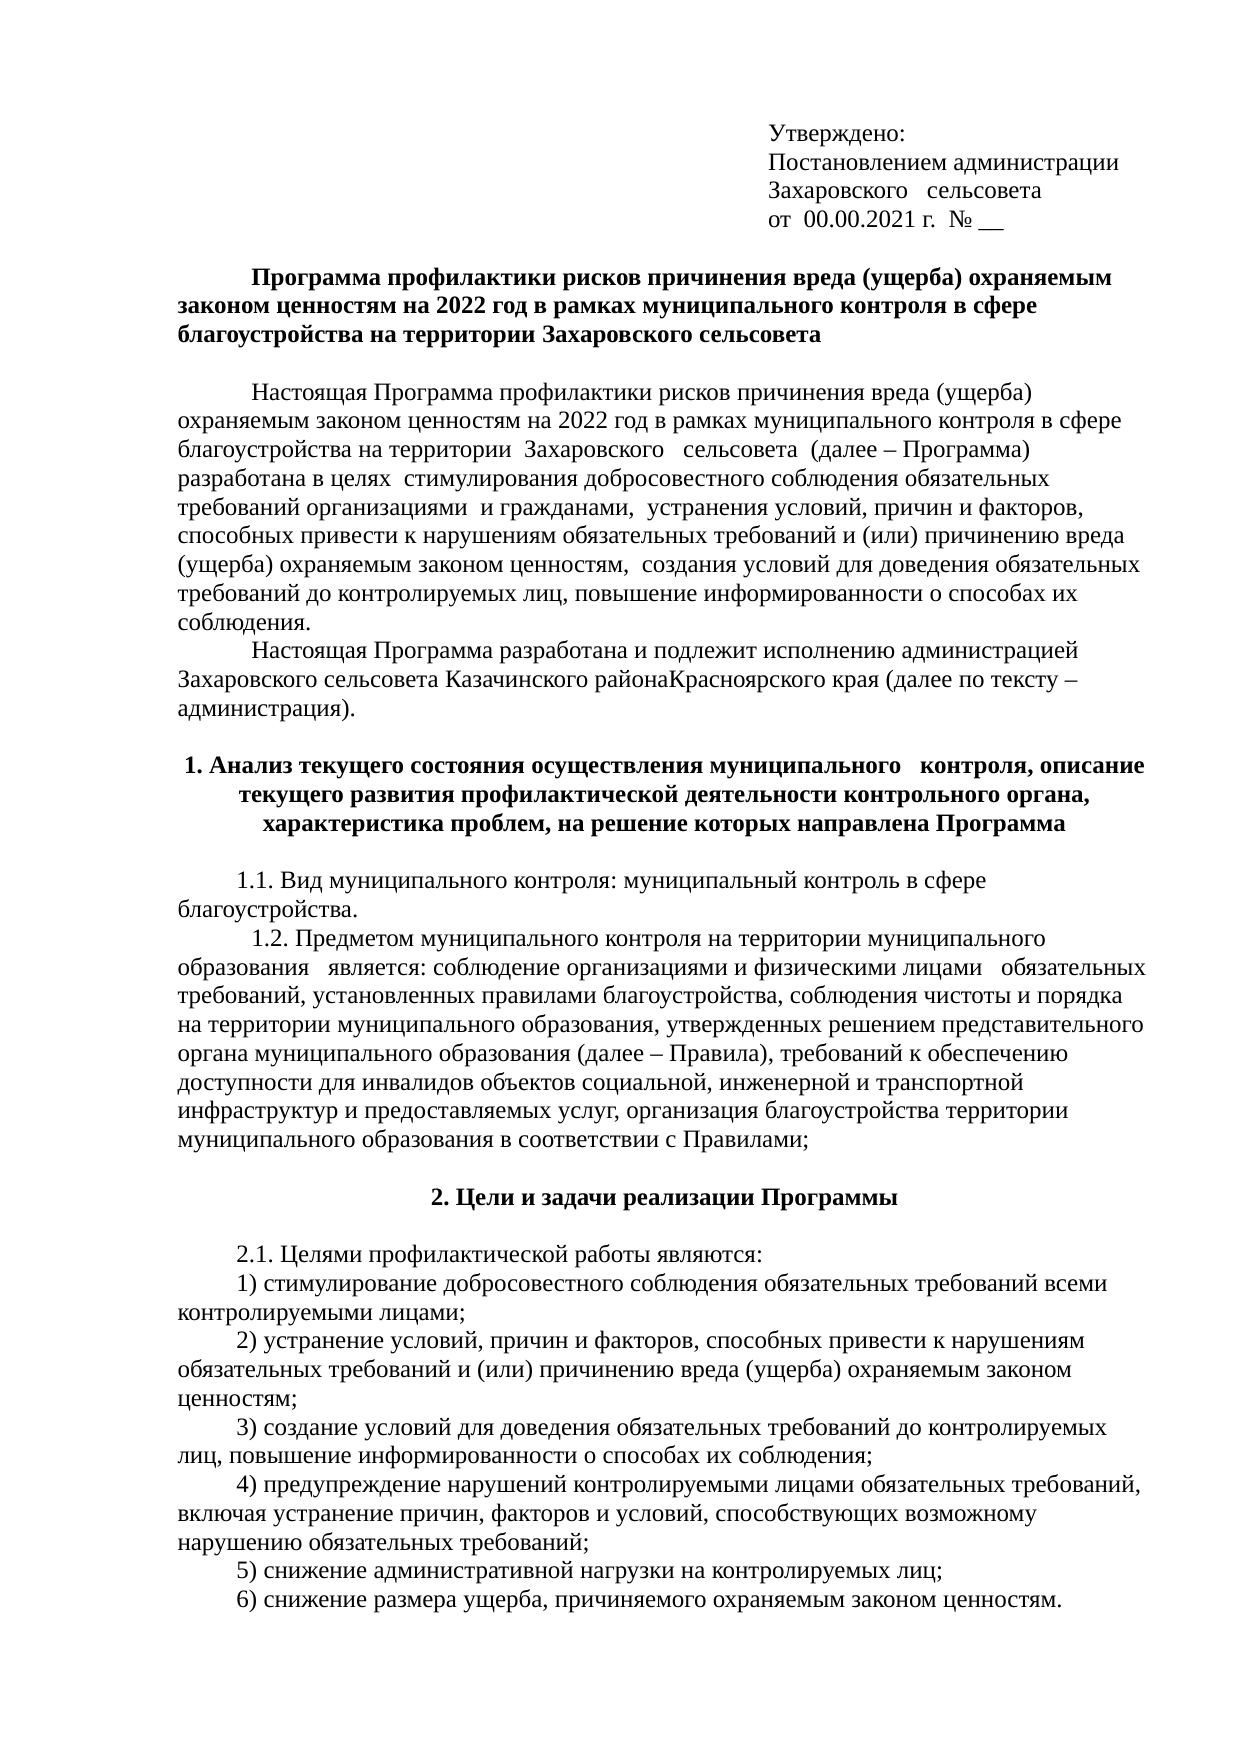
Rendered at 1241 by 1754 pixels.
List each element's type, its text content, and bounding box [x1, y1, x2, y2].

text 2. Цели и задачи реализации Программы [177, 1182, 1152, 1211]
text 2.1. Целями профилактической работы являются: [177, 1239, 1152, 1268]
text 3) создание условий для доведения обязательных требований до контролируемых лиц, повышение информированности о способах их соблюдения; [177, 1412, 1152, 1469]
text Настоящая Программа профилактики рисков причинения вреда (ущерба) охраняемым законом ценностям на 2022 год в рамках муниципального контроля в сфере благоустройства на территории Захаровского сельсовета (далее – Программа) разработана в целях стимулирования добросовестного соблюдения обязательных требований организациями и гражданами, устранения условий, причин и факторов, способных привести к нарушениям обязательных требований и (или) причинению вреда (ущерба) охраняемым законом ценностям, создания условий для доведения обязательных требований до контролируемых лиц, повышение информированности о способах их соблюдения. [177, 377, 1152, 636]
text 4) предупреждение нарушений контролируемыми лицами обязательных требований, включая устранение причин, факторов и условий, способствующих возможному нарушению обязательных требований; [177, 1469, 1152, 1556]
text 2) устранение условий, причин и факторов, способных привести к нарушениям обязательных требований и (или) причинению вреда (ущерба) охраняемым законом ценностям; [177, 1326, 1152, 1412]
text 1) стимулирование добросовестного соблюдения обязательных требований всеми контролируемыми лицами; [177, 1268, 1152, 1326]
text 1.2. Предметом муниципального контроля на территории муниципального образования является: соблюдение организациями и физическими лицами обязательных требований, установленных правилами благоустройства, соблюдения чистоты и порядка на территории муниципального образования, утвержденных решением представительного органа муниципального образования (далее – Правила), требований к обеспечению доступности для инвалидов объектов социальной, инженерной и транспортной инфраструктур и предоставляемых услуг, организация благоустройства территории муниципального образования в соответствии с Правилами; [177, 923, 1152, 1153]
text 1. Анализ текущего состояния осуществления муниципального контроля, описание текущего развития профилактической деятельности контрольного органа, характеристика проблем, на решение которых направлена Программа [177, 751, 1152, 837]
text Настоящая Программа разработана и подлежит исполнению администрацией Захаровского сельсовета Казачинского районаКрасноярского края (далее по тексту – администрация). [177, 636, 1152, 722]
text Постановлением администрации [177, 147, 1152, 176]
text от 00.00.2021 г. № __ [177, 204, 1152, 233]
text Программа профилактики рисков причинения вреда (ущерба) охраняемым законом ценностям на 2022 год в рамках муниципального контроля в сфере благоустройства на территории Захаровского сельсовета [177, 262, 1152, 348]
text 1.1. Вид муниципального контроля: муниципальный контроль в сфере благоустройства. [177, 866, 1152, 923]
text 6) снижение размера ущерба, причиняемого охраняемым законом ценностям. [177, 1584, 1152, 1613]
text Захаровского сельсовета [177, 176, 1152, 204]
text Утверждено: [177, 118, 1152, 147]
text 5) снижение административной нагрузки на контролируемых лиц; [177, 1556, 1152, 1584]
